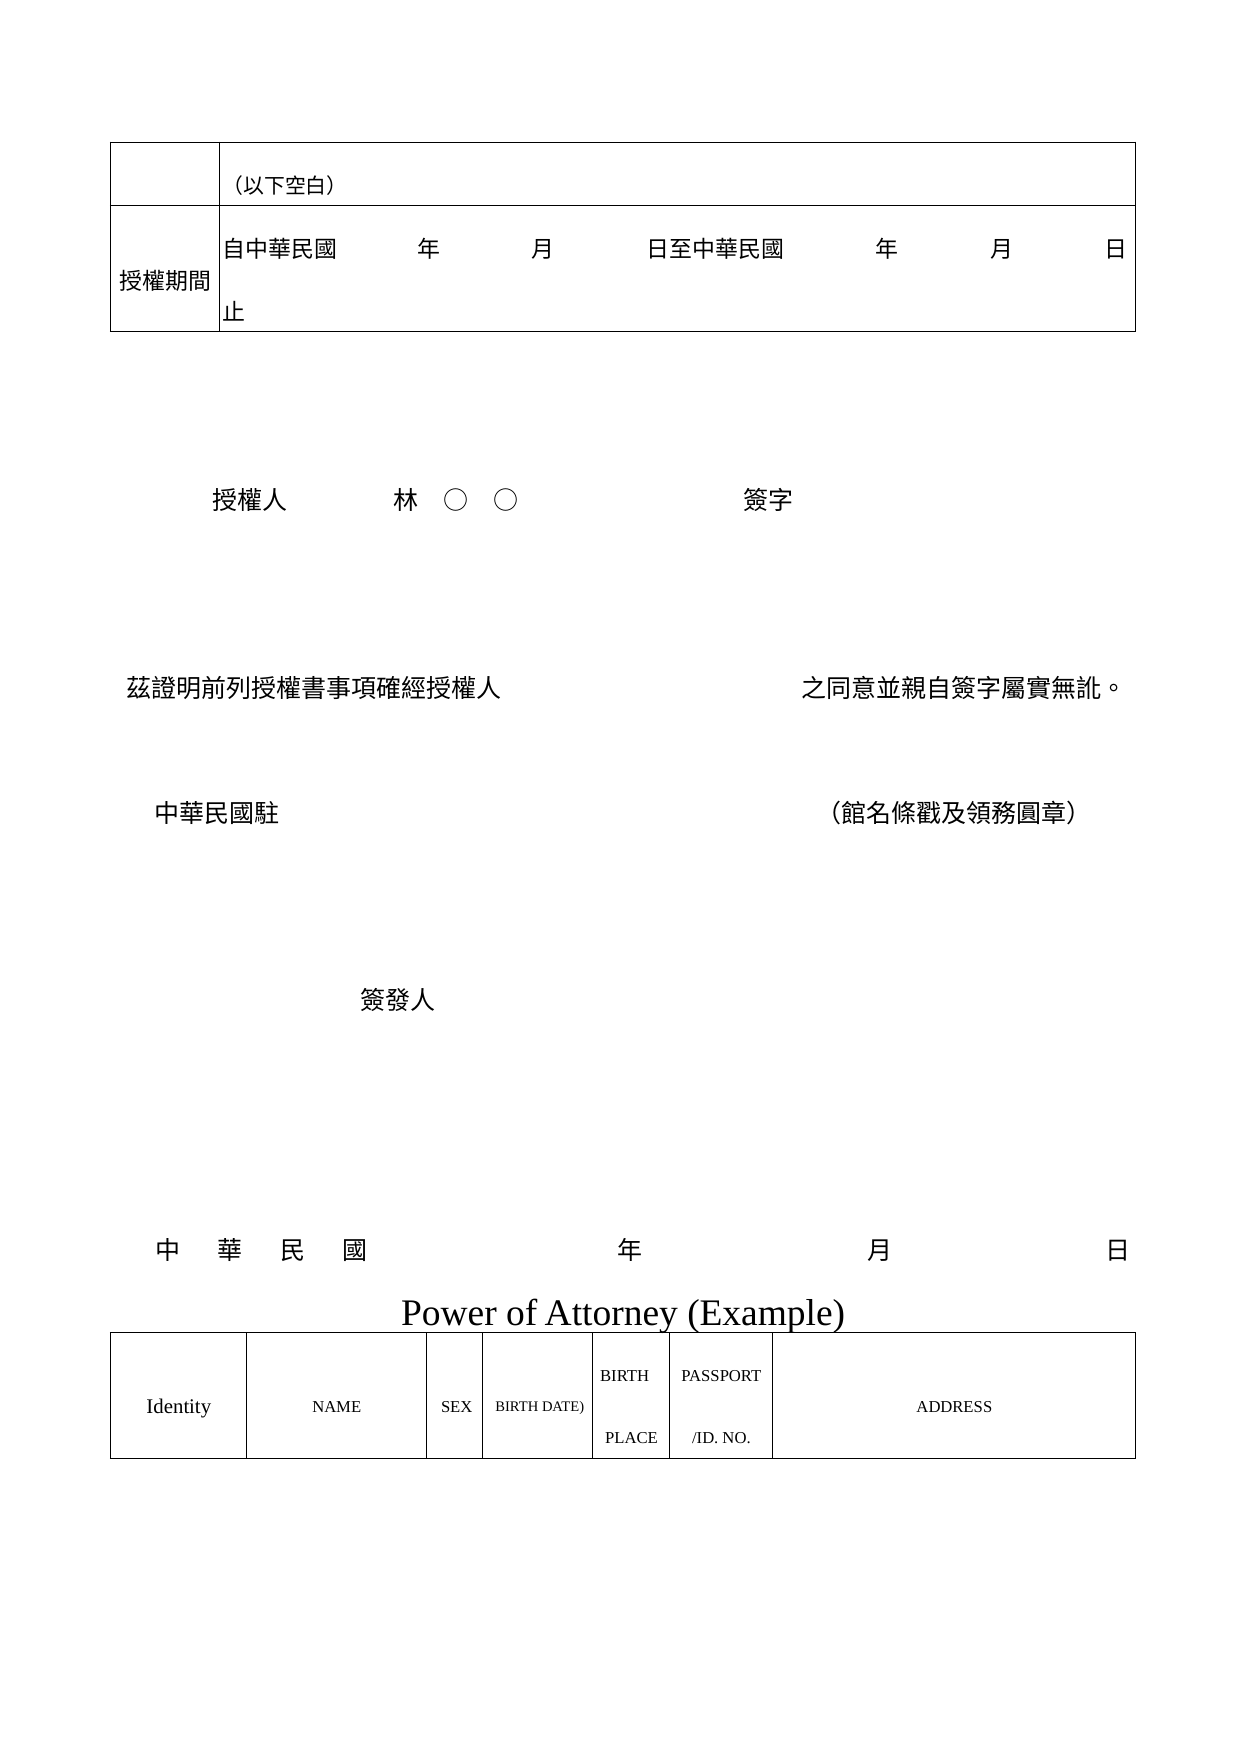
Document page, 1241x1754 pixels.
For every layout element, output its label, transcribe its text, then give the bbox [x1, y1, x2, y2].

table_header PASSPORT /ID. NO. [670, 1333, 772, 1458]
table_cell （以下空白） [220, 143, 1135, 205]
table_header Identity [111, 1333, 246, 1458]
text Power of Attorney (Example) [112, 1270, 1134, 1332]
table_header SEX [427, 1333, 482, 1458]
table_cell 授權期間 [111, 206, 219, 331]
table_cell 自中華民國 年 月 日至中華民國 年 月 日止 [220, 206, 1135, 331]
table_cell 授權人 林 ○ ○ 簽字 茲證明前列授權書事項確經授權人 之同意並親自簽字屬實無訛。 中華民國駐 （館名條戳及領務圓章） 簽發人 中 華 民 國 年 月 日 [110, 332, 1136, 1270]
table_header NAME [247, 1333, 426, 1458]
table_cell [111, 143, 219, 205]
table_header BIRTH PLACE [593, 1333, 669, 1458]
table_header BIRTH DATE) [483, 1333, 592, 1458]
table_header ADDRESS [773, 1333, 1135, 1458]
